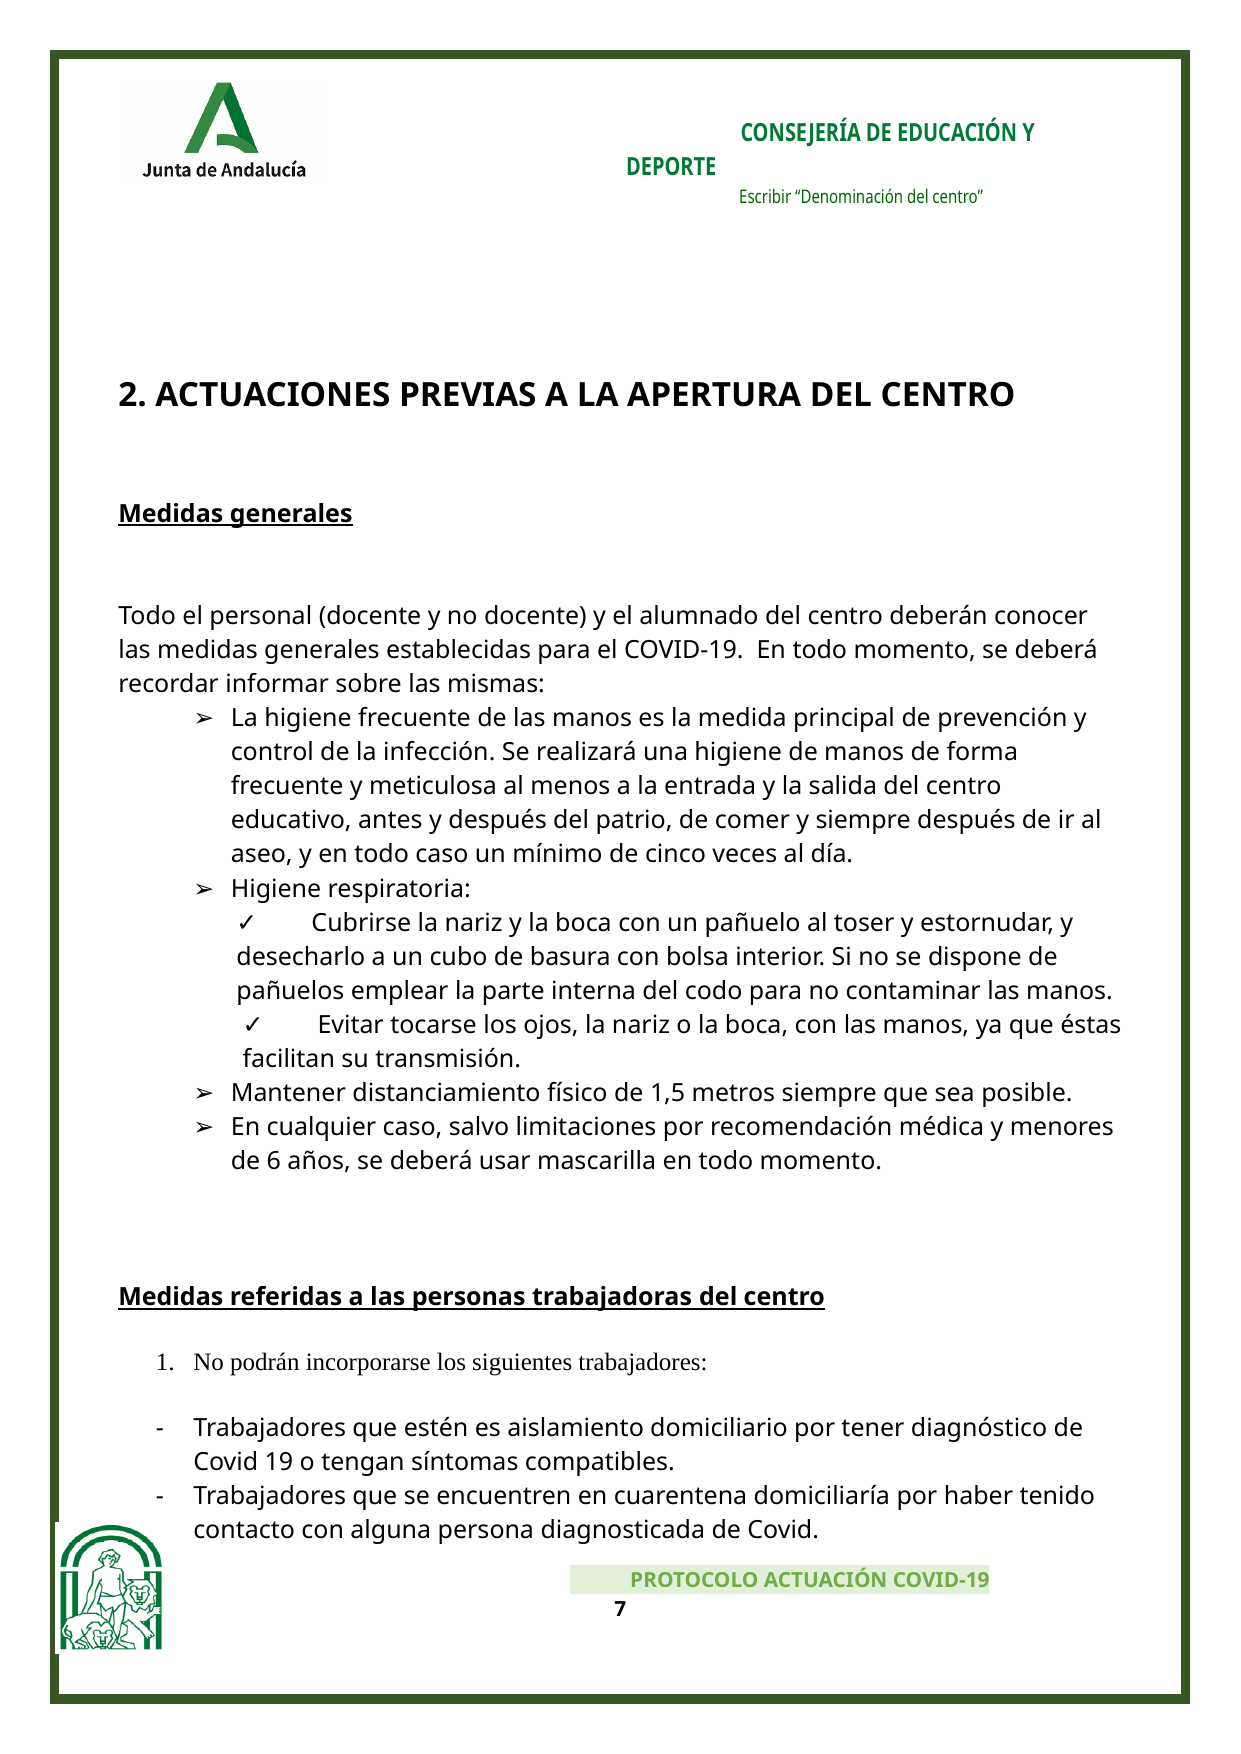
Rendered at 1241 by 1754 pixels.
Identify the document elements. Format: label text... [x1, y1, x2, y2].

text Todo el personal (docente y no docente) y el alumnado del centro deberán conocer las medidas generales establecidas para el COVID-19. En todo momento, se deberá recordar informar sobre las mismas: [118, 598, 1122, 700]
text Medidas generales [118, 496, 1122, 529]
list Trabajadores que se encuentren en cuarentena domiciliaría por haber tenido contacto con alguna persona diagnosticada de Covid. [156, 1478, 1122, 1546]
list No podrán incorporarse los siguientes trabajadores: [156, 1347, 1122, 1376]
list Evitar tocarse los ojos, la nariz o la boca, con las manos, ya que éstas facilitan su transmisión. [242, 1006, 1122, 1074]
list La higiene frecuente de las manos es la medida principal de prevención y control de la infección. Se realizará una higiene de manos de forma frecuente y meticulosa al menos a la entrada y la salida del centro educativo, antes y después del patrio, de comer y siempre después de ir al aseo, y en todo caso un mínimo de cinco veces al día. [193, 700, 1122, 870]
list Higiene respiratoria: [193, 870, 1122, 904]
text 2. ACTUACIONES PREVIAS A LA APERTURA DEL CENTRO [118, 371, 1122, 416]
list Mantener distanciamiento físico de 1,5 metros siempre que sea posible. [193, 1074, 1122, 1109]
text Medidas referidas a las personas trabajadoras del centro [118, 1279, 1122, 1313]
list Cubrirse la nariz y la boca con un pañuelo al toser y estornudar, y desecharlo a un cubo de basura con bolsa interior. Si no se dispone de pañuelos emplear la parte interna del codo para no contaminar las manos. [236, 904, 1122, 1006]
list Trabajadores que estén es aislamiento domiciliario por tener diagnóstico de Covid 19 o tengan síntomas compatibles. [156, 1410, 1122, 1478]
list En cualquier caso, salvo limitaciones por recomendación médica y menores de 6 años, se deberá usar mascarilla en todo momento. [193, 1109, 1122, 1177]
